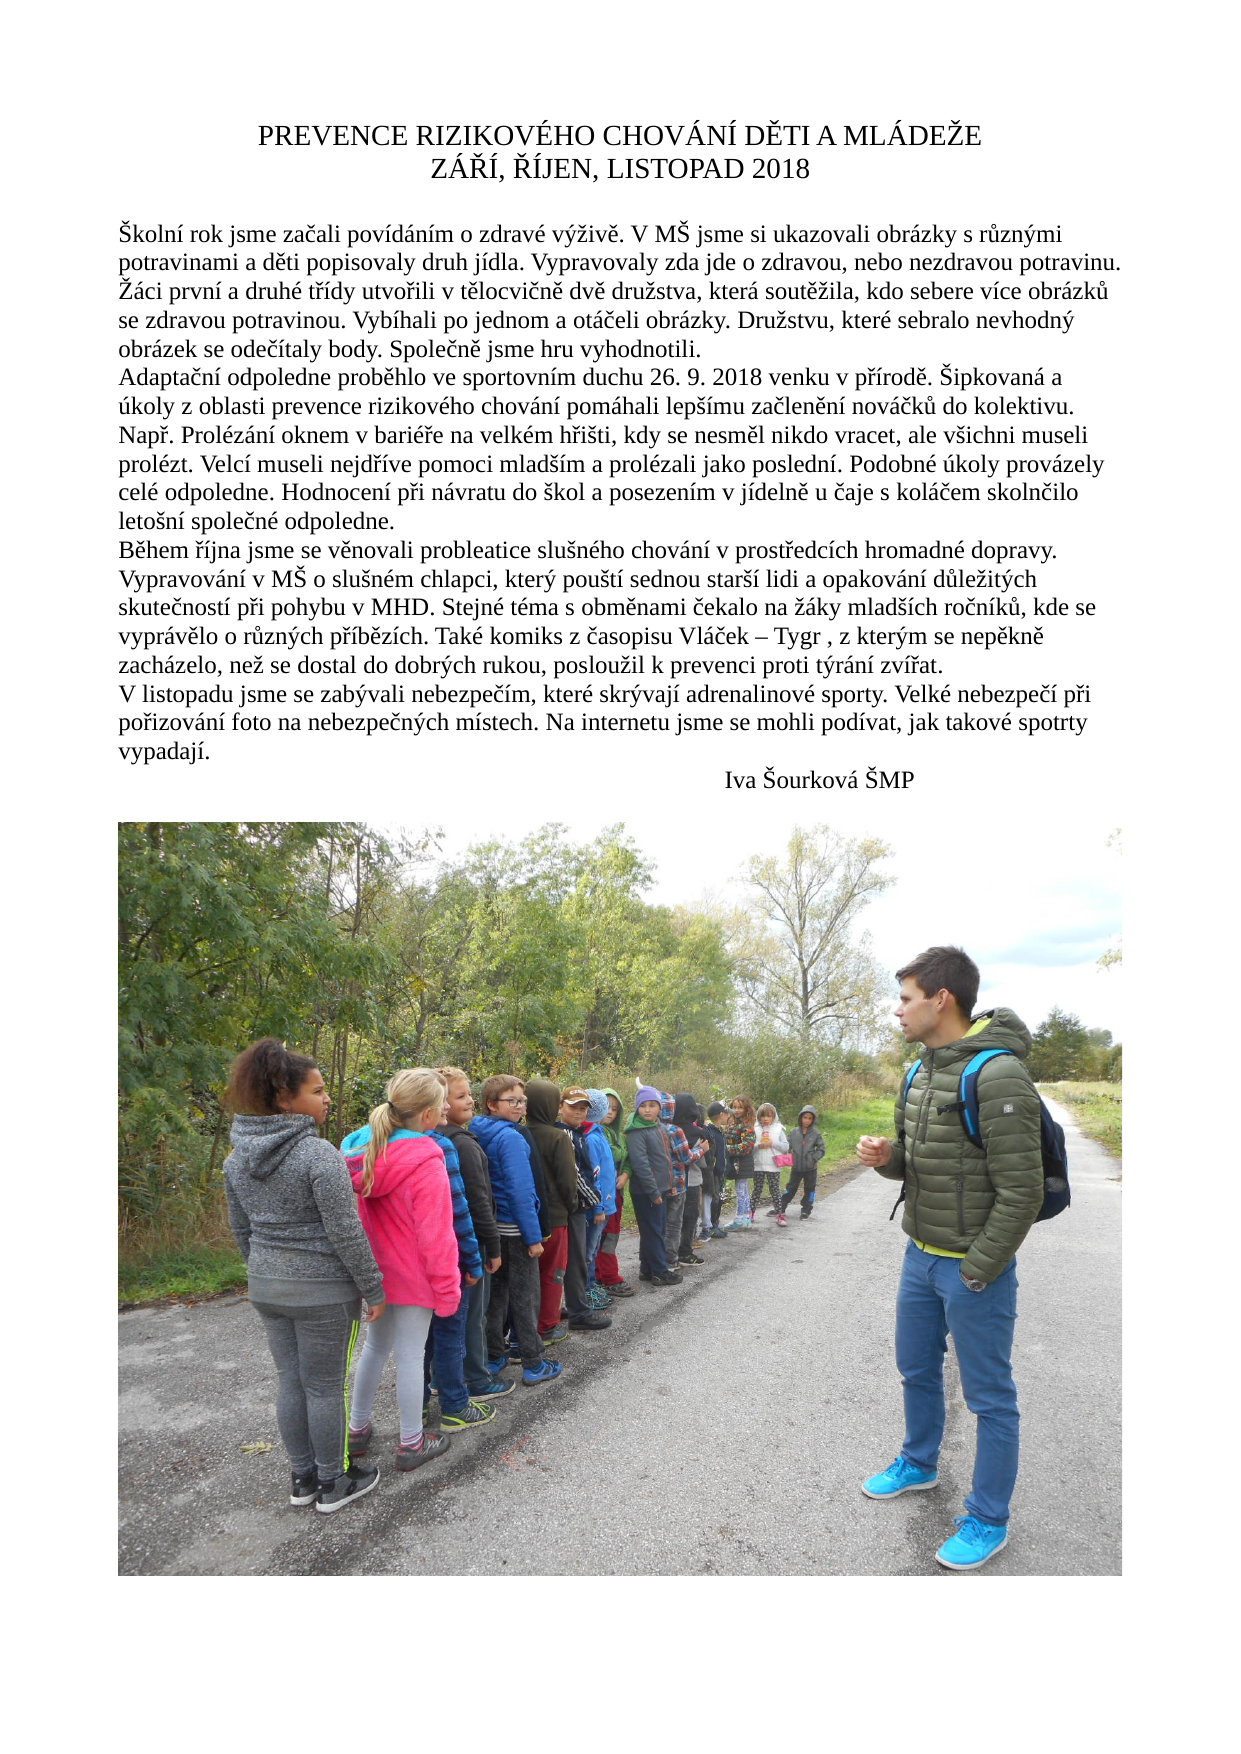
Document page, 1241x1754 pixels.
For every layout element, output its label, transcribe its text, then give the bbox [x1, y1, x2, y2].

picture [118, 822, 1123, 1576]
text ZÁŘÍ, ŘÍJEN, LISTOPAD 2018 [118, 152, 1122, 185]
text Adaptační odpoledne proběhlo ve sportovním duchu 26. 9. 2018 venku v přírodě. Šipkovaná a úkoly z oblasti prevence rizikového chování pomáhali lepšímu začlenění nováčků do kolektivu. Např. Prolézání oknem v bariéře na velkém hřišti, kdy se nesměl nikdo vracet, ale všichni museli prolézt. Velcí museli nejdříve pomoci mladším a prolézali jako poslední. Podobné úkoly provázely celé odpoledne. Hodnocení při návratu do škol a posezením v jídelně u čaje s koláčem skolnčilo letošní společné odpoledne. [118, 362, 1122, 535]
text V listopadu jsme se zabývali nebezpečím, které skrývají adrenalinové sporty. Velké nebezpečí při pořizování foto na nebezpečných místech. Na internetu jsme se mohli podívat, jak takové spotrty vypadají. [118, 679, 1122, 765]
text Školní rok jsme začali povídáním o zdravé výživě. V MŠ jsme si ukazovali obrázky s různými potravinami a děti popisovaly druh jídla. Vypravovaly zda jde o zdravou, nebo nezdravou potravinu. Žáci první a druhé třídy utvořili v tělocvičně dvě družstva, která soutěžila, kdo sebere více obrázků se zdravou potravinou. Vybíhali po jednom a otáčeli obrázky. Družstvu, které sebralo nevhodný obrázek se odečítaly body. Společně jsme hru vyhodnotili. [118, 219, 1122, 362]
text PREVENCE RIZIKOVÉHO CHOVÁNÍ DĚTI A MLÁDEŽE [118, 118, 1122, 152]
text Iva Šourková ŠMP [118, 765, 1122, 794]
text Během října jsme se věnovali probleatice slušného chování v prostředcích hromadné dopravy. Vypravování v MŠ o slušném chlapci, který pouští sednou starší lidi a opakování důležitých skutečností při pohybu v MHD. Stejné téma s obměnami čekalo na žáky mladších ročníků, kde se vyprávělo o různých příbězích. Také komiks z časopisu Vláček – Tygr , z kterým se nepěkně zacházelo, než se dostal do dobrých rukou, posloužil k prevenci proti týrání zvířat. [118, 535, 1122, 679]
